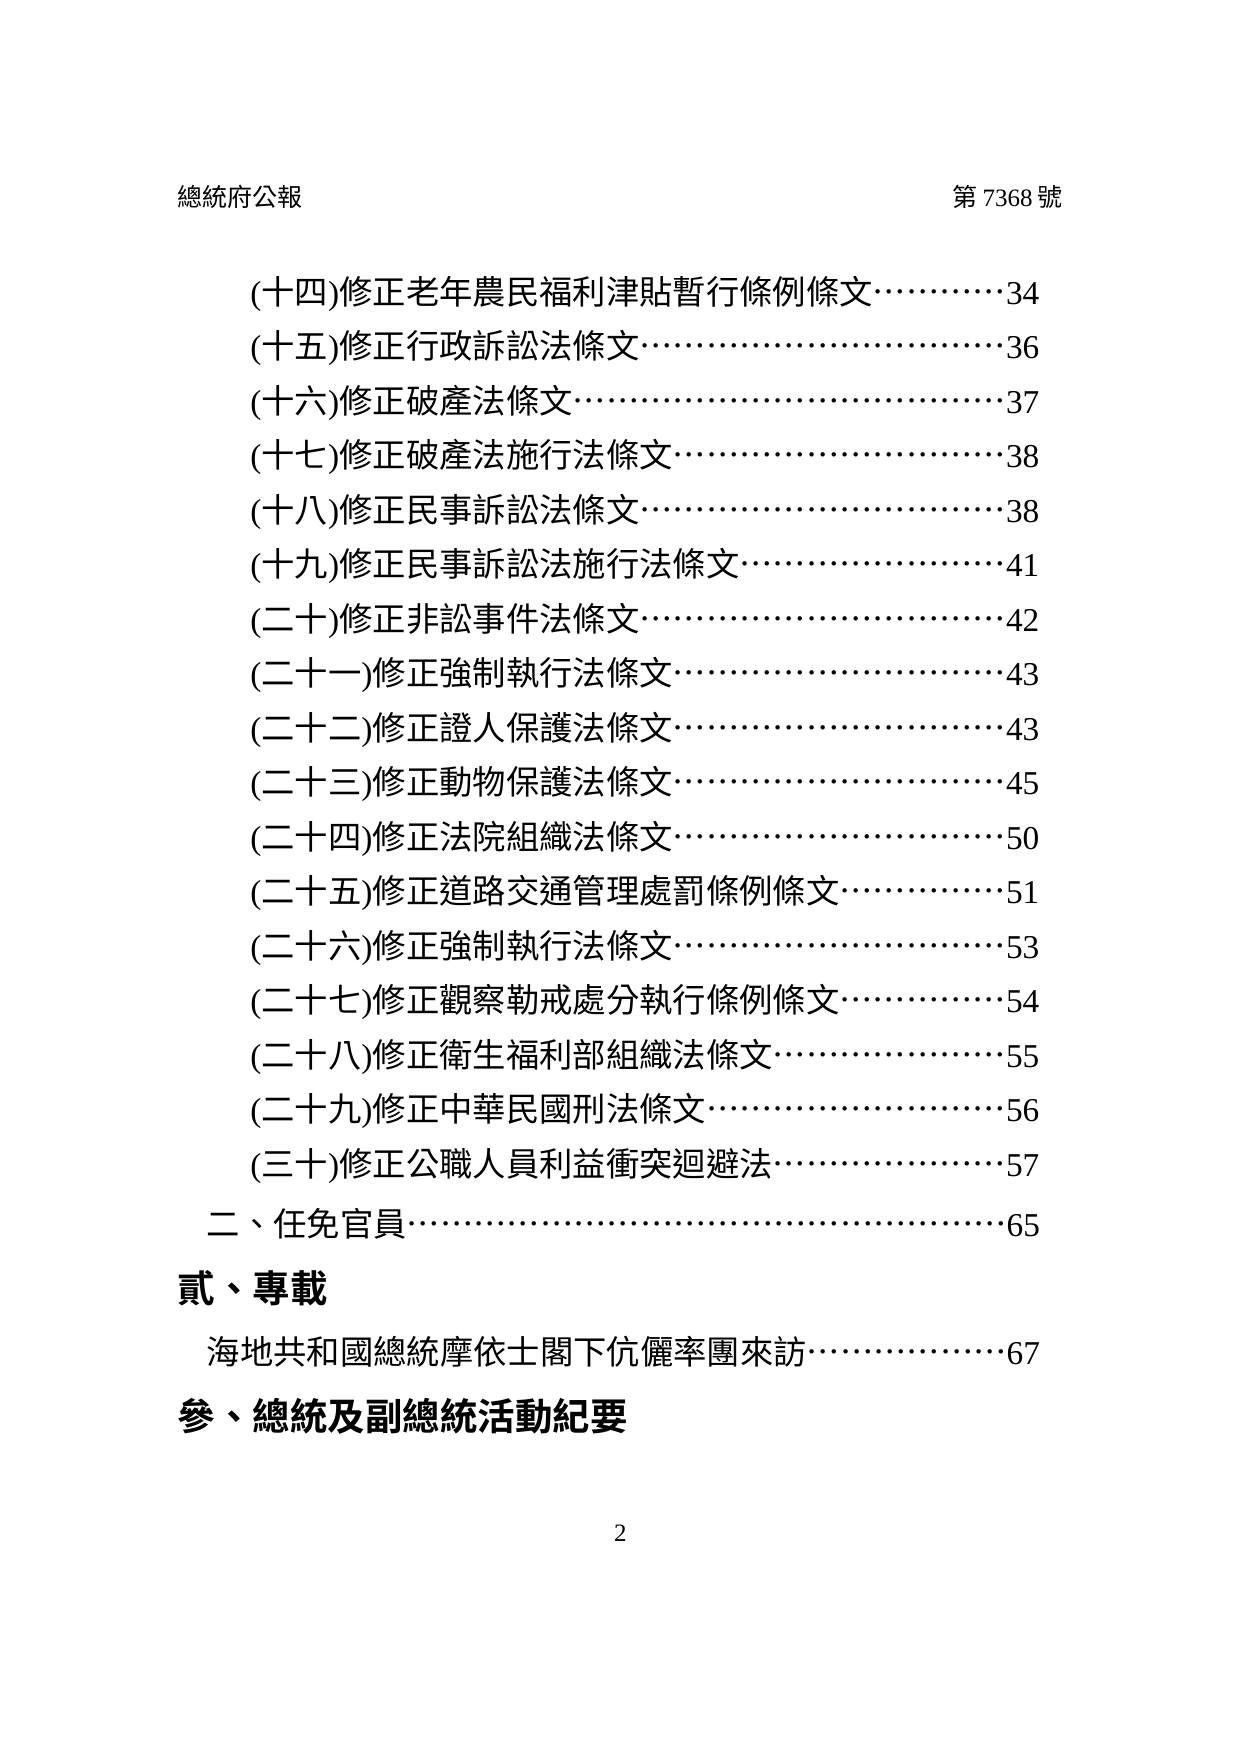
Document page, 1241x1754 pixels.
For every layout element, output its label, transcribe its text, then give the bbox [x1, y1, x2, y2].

text 參、總統及副總統活動紀要 [177, 1386, 1063, 1441]
text (十九)修正民事訴訟法施行法條文……………………41 [250, 538, 1063, 586]
text (三十)修正公職人員利益衝突迴避法…………………57 [250, 1137, 1063, 1186]
text (二十二)修正證人保護法條文…………………………43 [250, 702, 1063, 750]
text (二十八)修正衛生福利部組織法條文…………………55 [250, 1028, 1063, 1077]
text (二十一)修正強制執行法條文…………………………43 [250, 647, 1063, 695]
text 海地共和國總統摩依士閣下伉儷率團來訪………………67 [206, 1326, 1063, 1374]
text (十七)修正破產法施行法條文…………………………38 [250, 429, 1063, 477]
text (十八)修正民事訴訟法條文……………………………38 [250, 484, 1063, 532]
text (二十)修正非訟事件法條文……………………………42 [250, 593, 1063, 641]
text (二十三)修正動物保護法條文…………………………45 [250, 756, 1063, 804]
text 貳、專載 [177, 1259, 1063, 1313]
text (十五)修正行政訴訟法條文……………………………36 [250, 320, 1063, 368]
text (二十九)修正中華民國刑法條文………………………56 [250, 1083, 1063, 1131]
text (十六)修正破產法條文…………………………………37 [250, 375, 1063, 423]
text (二十七)修正觀察勒戒處分執行條例條文……………54 [250, 974, 1063, 1022]
text (二十五)修正道路交通管理處罰條例條文……………51 [250, 865, 1063, 913]
text (二十四)修正法院組織法條文…………………………50 [250, 811, 1063, 859]
text (十四)修正老年農民福利津貼暫行條例條文…………34 [250, 266, 1063, 314]
text (二十六)修正強制執行法條文…………………………53 [250, 919, 1063, 968]
text 二、任免官員………………………………………………65 [206, 1198, 1063, 1246]
